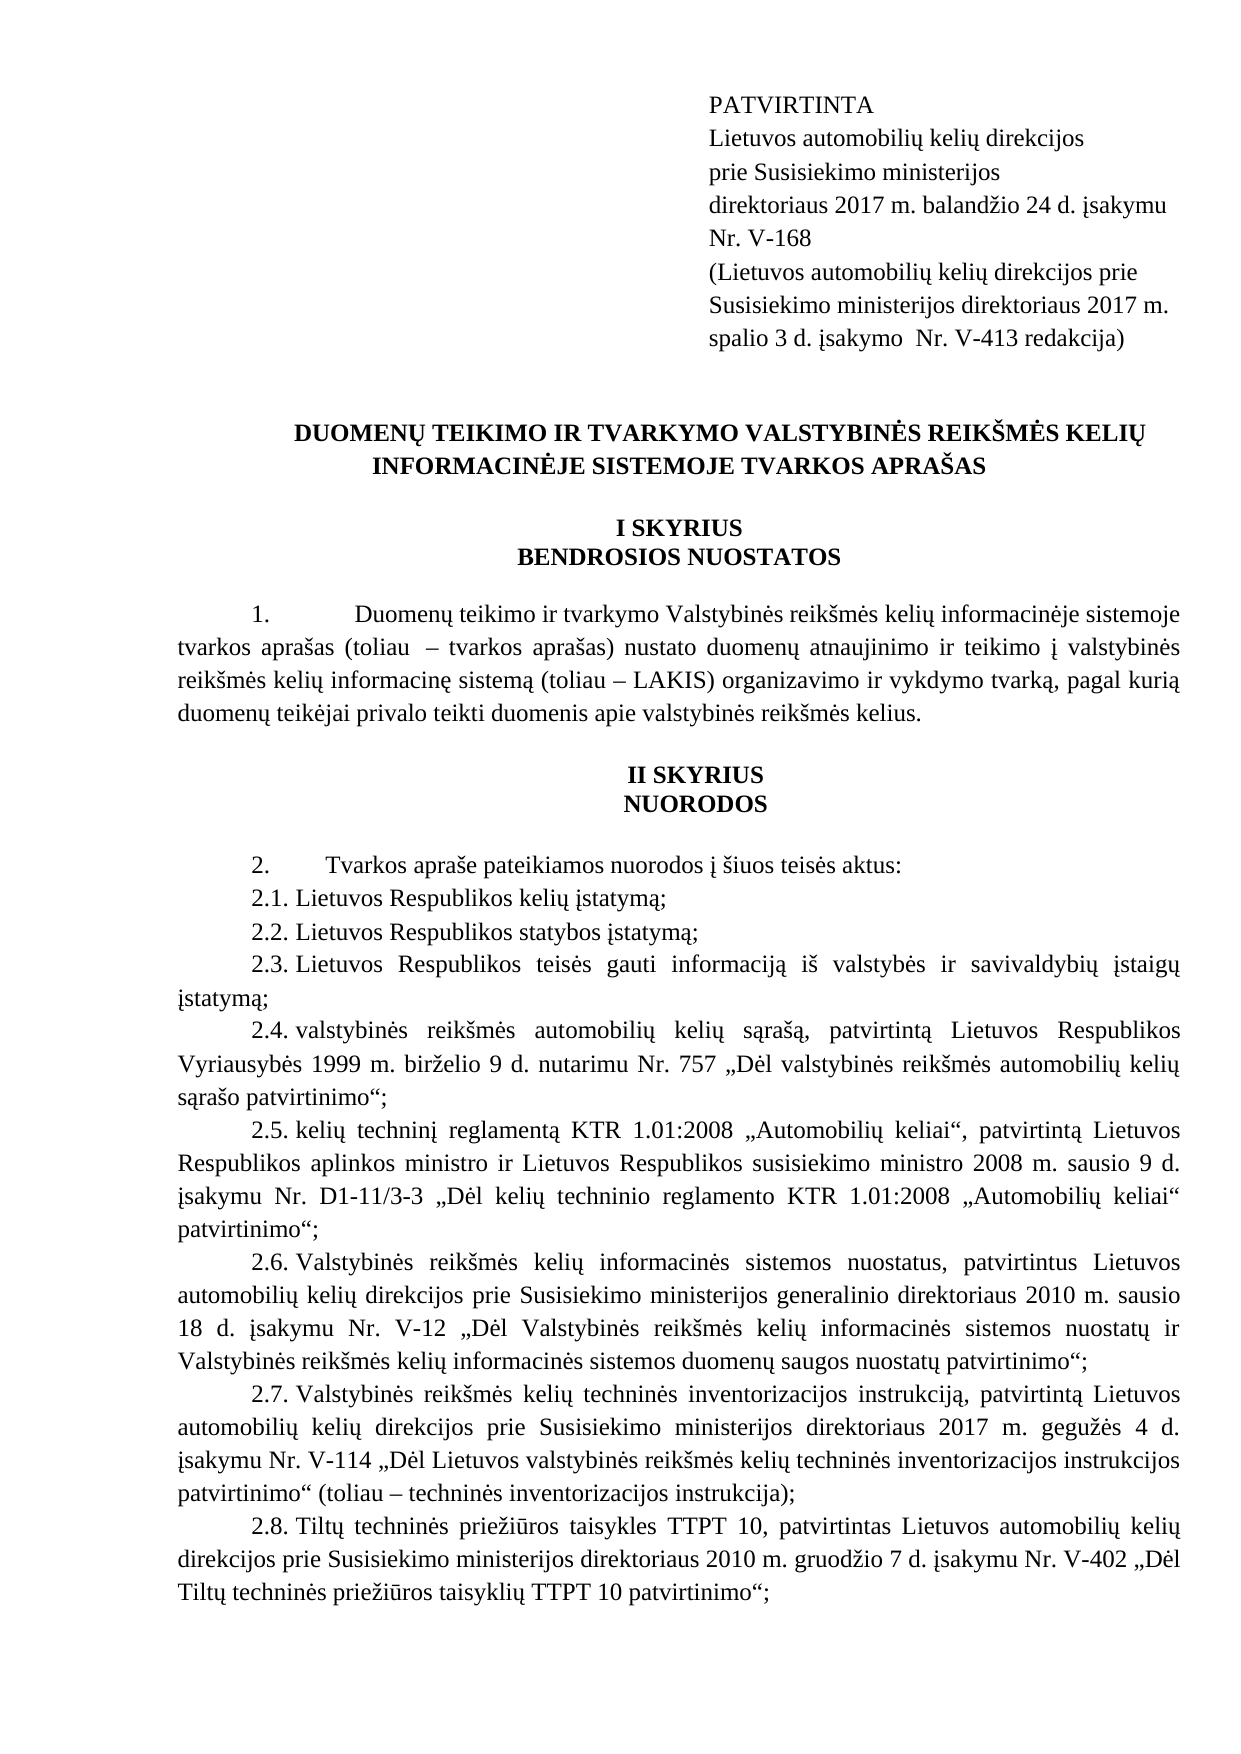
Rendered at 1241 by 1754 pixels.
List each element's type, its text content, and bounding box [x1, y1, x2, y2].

text NUORODOS [210, 789, 1181, 817]
text 2. Tvarkos apraše pateikiamos nuorodos į šiuos teisės aktus: [177, 851, 1181, 879]
text 2.5. kelių techninį reglamentą KTR 1.01:2008 „Automobilių keliai“, patvirtintą Lietuvos Respublikos aplinkos ministro ir Lietuvos Respublikos susisiekimo ministro 2008 m. sausio 9 d. įsakymu Nr. D1-11/3-3 „Dėl kelių techninio reglamento KTR 1.01:2008 „Automobilių keliai“ patvirtinimo“; [177, 1115, 1181, 1242]
text 2.2. Lietuvos Respublikos statybos įstatymą; [177, 917, 1181, 945]
text 1. Duomenų teikimo ir tvarkymo Valstybinės reikšmės kelių informacinėje sistemoje tvarkos aprašas (toliau – tvarkos aprašas) nustato duomenų atnaujinimo ir teikimo į valstybinės reikšmės kelių informacinę sistemą (toliau – LAKIS) organizavimo ir vykdymo tvarką, pagal kurią duomenų teikėjai privalo teikti duomenis apie valstybinės reikšmės kelius. [177, 599, 1181, 727]
text 2.7. Valstybinės reikšmės kelių techninės inventorizacijos instrukciją, patvirtintą Lietuvos automobilių kelių direkcijos prie Susisiekimo ministerijos direktoriaus 2017 m. gegužės 4 d. įsakymu Nr. V-114 „Dėl Lietuvos valstybinės reikšmės kelių techninės inventorizacijos instrukcijos patvirtinimo“ (toliau – techninės inventorizacijos instrukcija); [177, 1379, 1181, 1507]
text prie Susisiekimo ministerijos [177, 152, 1181, 185]
text 2.4. valstybinės reikšmės automobilių kelių sąrašą, patvirtintą Lietuvos Respublikos Vyriausybės 1999 m. birželio 9 d. nutarimu Nr. 757 „Dėl valstybinės reikšmės automobilių kelių sąrašo patvirtinimo“; [177, 1016, 1181, 1110]
text Lietuvos automobilių kelių direkcijos [177, 119, 1181, 152]
text 2.3. Lietuvos Respublikos teisės gauti informaciją iš valstybės ir savivaldybių įstaigų įstatymą; [177, 949, 1181, 1011]
text DUOMENŲ TEIKIMO IR TVARKYMO Valstybinės reikšmės kelių informacinėje SISTEMoje TVARKOS APRAŠAS [177, 418, 1181, 480]
text II SKYRIUS [210, 760, 1181, 789]
text 2.6. Valstybinės reikšmės kelių informacinės sistemos nuostatus, patvirtintus Lietuvos automobilių kelių direkcijos prie Susisiekimo ministerijos generalinio direktoriaus 2010 m. sausio 18 d. įsakymu Nr. V-12 „Dėl Valstybinės reikšmės kelių informacinės sistemos nuostatų ir Valstybinės reikšmės kelių informacinės sistemos duomenų saugos nuostatų patvirtinimo“; [177, 1247, 1181, 1374]
text 2.8. Tiltų techninės priežiūros taisykles TTPT 10, patvirtintas Lietuvos automobilių kelių direkcijos prie Susisiekimo ministerijos direktoriaus 2010 m. gruodžio 7 d. įsakymu Nr. V-402 „Dėl Tiltų techninės priežiūros taisyklių TTPT 10 patvirtinimo“; [177, 1511, 1181, 1606]
text I SKYRIUS [177, 513, 1181, 542]
text direktoriaus 2017 m. balandžio 24 d. įsakymu Nr. V-168 [709, 185, 1181, 252]
text (Lietuvos automobilių kelių direkcijos prie Susisiekimo ministerijos direktoriaus 2017 m. spalio 3 d. įsakymo Nr. V-413 redakcija) [709, 252, 1181, 352]
text 2.1. Lietuvos Respublikos kelių įstatymą; [177, 883, 1181, 912]
text PATVIRTINTA [177, 85, 1181, 119]
text BENDROSIOS NUOSTATOS [177, 542, 1181, 570]
